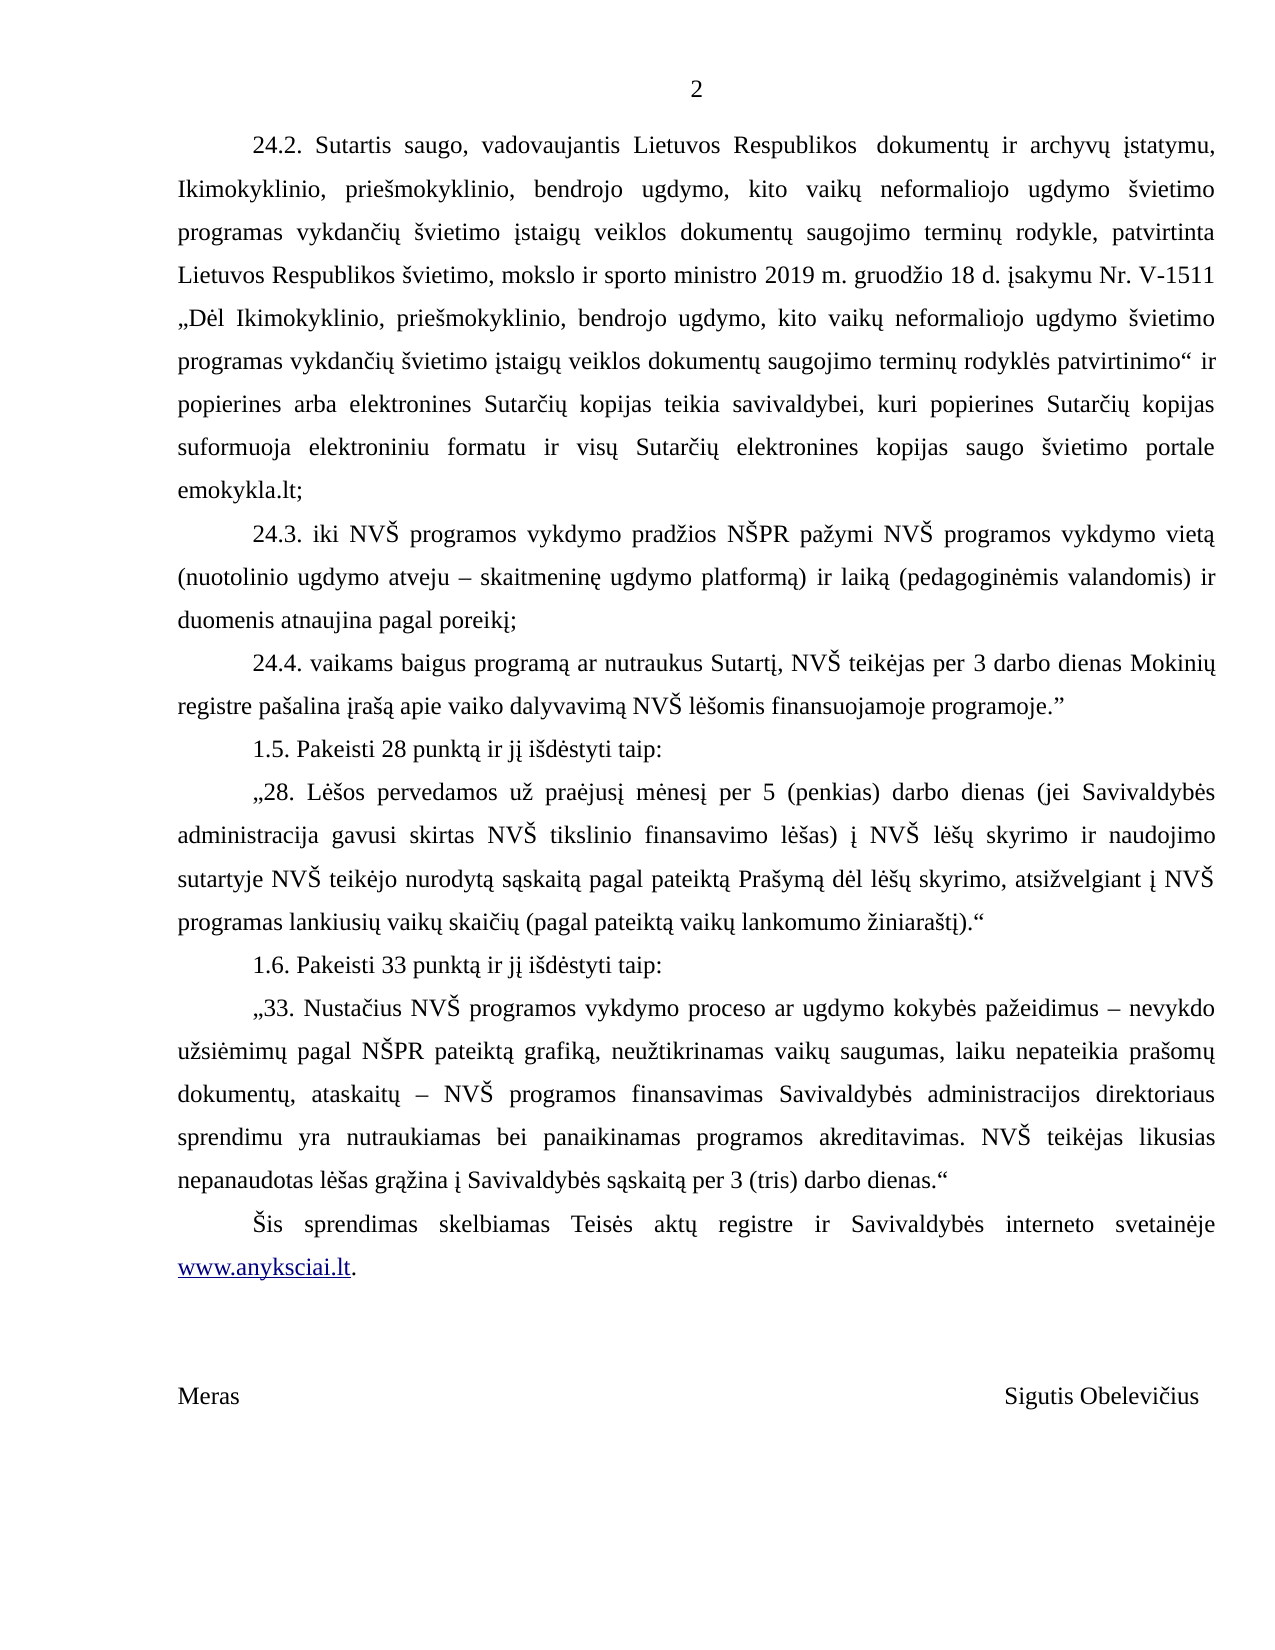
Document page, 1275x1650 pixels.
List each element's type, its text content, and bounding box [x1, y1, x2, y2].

text „28. Lėšos pervedamos už praėjusį mėnesį per 5 (penkias) darbo dienas (jei Savivaldybės administracija gavusi skirtas NVŠ tikslinio finansavimo lėšas) į NVŠ lėšų skyrimo ir naudojimo sutartyje NVŠ teikėjo nurodytą sąskaitą pagal pateiktą Prašymą dėl lėšų skyrimo, atsižvelgiant į NVŠ programas lankiusių vaikų skaičių (pagal pateiktą vaikų lankomumo žiniaraštį).“ [177, 777, 1216, 936]
text Šis sprendimas skelbiamas Teisės aktų registre ir Savivaldybės interneto svetainėje www.anyksciai.lt. [177, 1209, 1216, 1281]
text „33. Nustačius NVŠ programos vykdymo proceso ar ugdymo kokybės pažeidimus – nevykdo užsiėmimų pagal NŠPR pateiktą grafiką, neužtikrinamas vaikų saugumas, laiku nepateikia prašomų dokumentų, ataskaitų – NVŠ programos finansavimas Savivaldybės administracijos direktoriaus sprendimu yra nutraukiamas bei panaikinamas programos akreditavimas. NVŠ teikėjas likusias nepanaudotas lėšas grąžina į Savivaldybės sąskaitą per 3 (tris) darbo dienas.“ [177, 993, 1216, 1194]
text 24.2. Sutartis saugo, vadovaujantis Lietuvos Respublikos dokumentų ir archyvų įstatymu, Ikimokyklinio, priešmokyklinio, bendrojo ugdymo, kito vaikų neformaliojo ugdymo švietimo programas vykdančių švietimo įstaigų veiklos dokumentų saugojimo terminų rodykle, patvirtinta Lietuvos Respublikos švietimo, mokslo ir sporto ministro 2019 m. gruodžio 18 d. įsakymu Nr. V-1511 „Dėl Ikimokyklinio, priešmokyklinio, bendrojo ugdymo, kito vaikų neformaliojo ugdymo švietimo programas vykdančių švietimo įstaigų veiklos dokumentų saugojimo terminų rodyklės patvirtinimo“ ir popierines arba elektronines Sutarčių kopijas teikia savivaldybei, kuri popierines Sutarčių kopijas suformuoja elektroniniu formatu ir visų Sutarčių elektronines kopijas saugo švietimo portale emokykla.lt; [177, 131, 1216, 504]
text 1.6. Pakeisti 33 punktą ir jį išdėstyti taip: [177, 950, 1216, 979]
text 24.3. iki NVŠ programos vykdymo pradžios NŠPR pažymi NVŠ programos vykdymo vietą (nuotolinio ugdymo atveju – skaitmeninę ugdymo platformą) ir laiką (pedagoginėmis valandomis) ir duomenis atnaujina pagal poreikį; [177, 519, 1216, 634]
text Meras Sigutis Obelevičius [177, 1381, 1216, 1410]
text 24.4. vaikams baigus programą ar nutraukus Sutartį, NVŠ teikėjas per 3 darbo dienas Mokinių registre pašalina įrašą apie vaiko dalyvavimą NVŠ lėšomis finansuojamoje programoje.” [177, 648, 1216, 720]
text 1.5. Pakeisti 28 punktą ir jį išdėstyti taip: [177, 734, 1216, 763]
